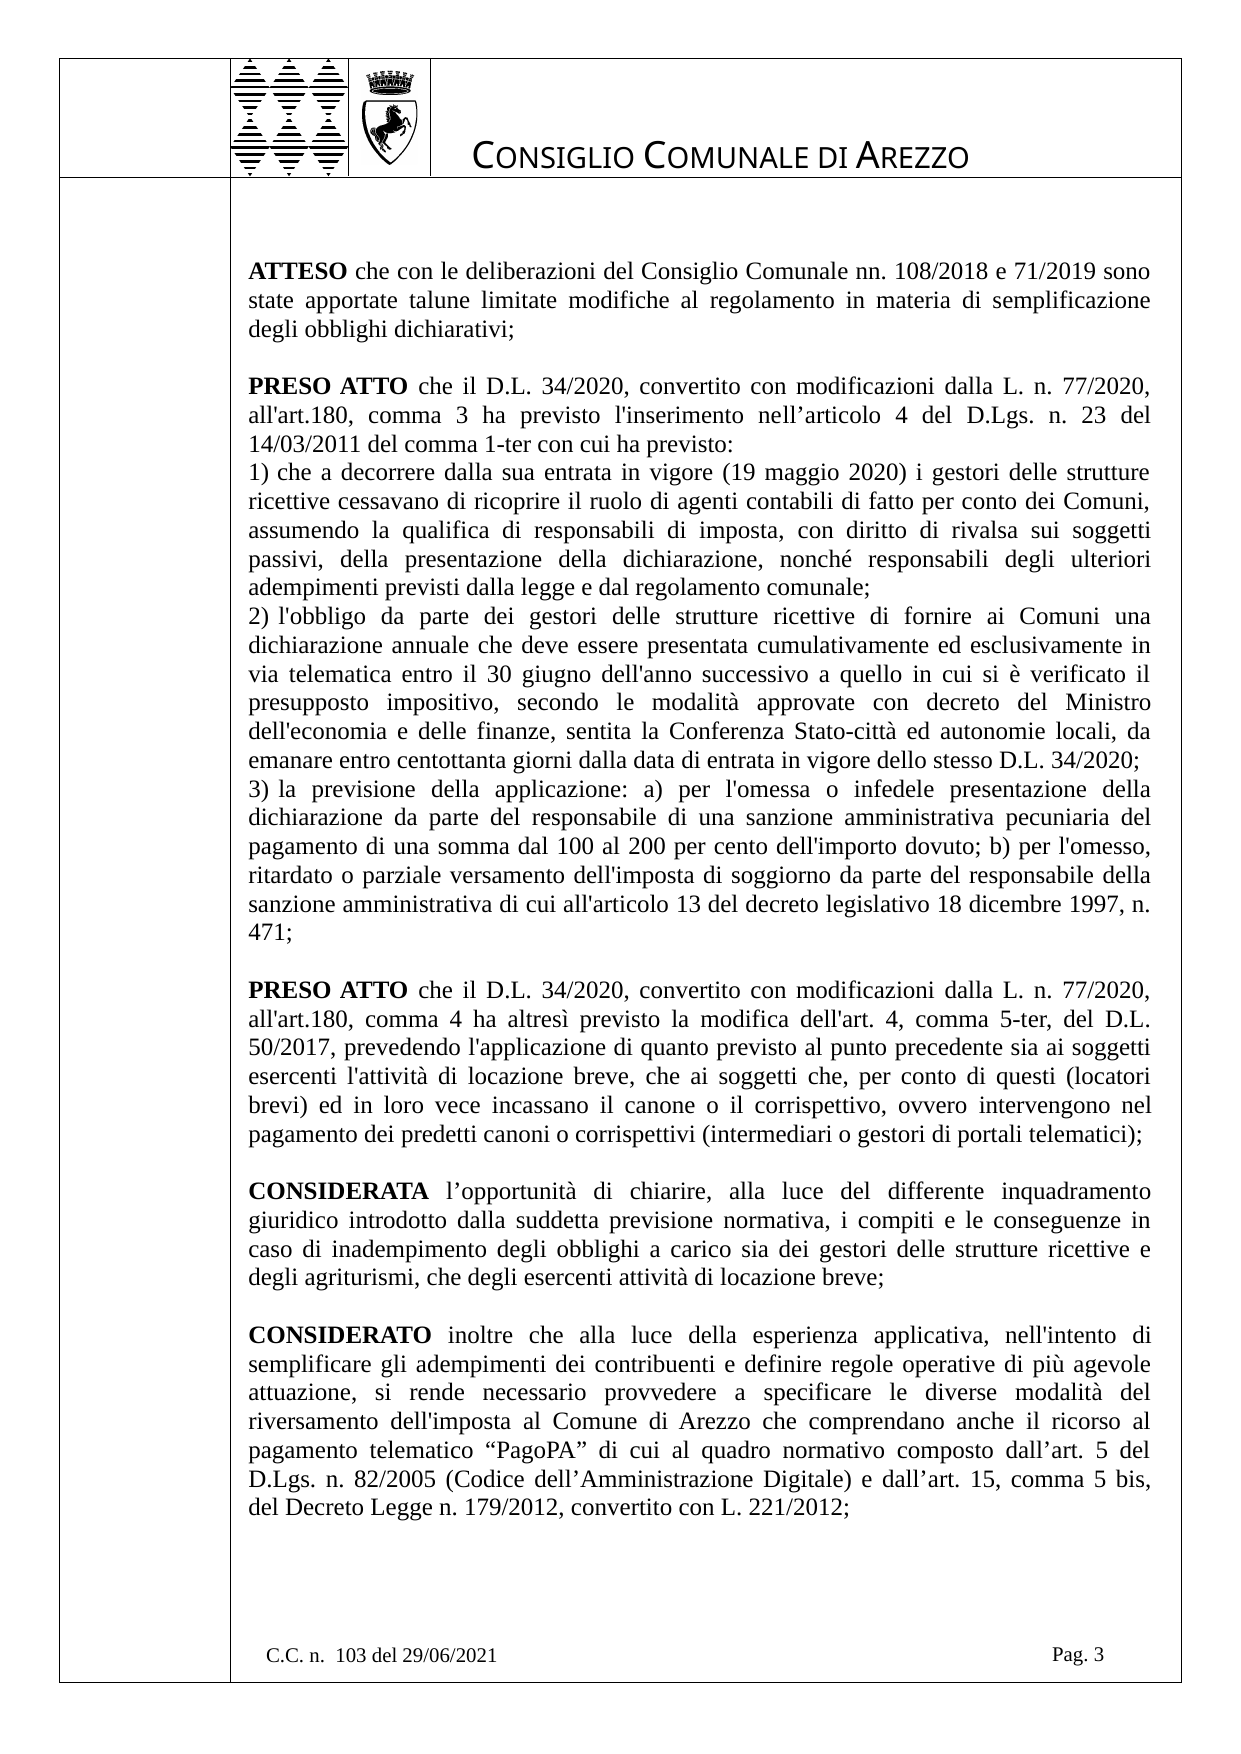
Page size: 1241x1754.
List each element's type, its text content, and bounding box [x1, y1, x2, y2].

text PRESO ATTO che il D.L. 34/2020, convertito con modificazioni dalla L. n. 77/2020, all'art.180, comma 3 ha previsto l'inserimento nell’articolo 4 del D.Lgs. n. 23 del 14/03/2011 del comma 1-ter con cui ha previsto: [248, 371, 1152, 457]
text PRESO ATTO che il D.L. 34/2020, convertito con modificazioni dalla L. n. 77/2020, all'art.180, comma 4 ha altresì previsto la modifica dell'art. 4, comma 5-ter, del D.L. 50/2017, prevedendo l'applicazione di quanto previsto al punto precedente sia ai soggetti esercenti l'attività di locazione breve, che ai soggetti che, per conto di questi (locatori brevi) ed in loro vece incassano il canone o il corrispettivo, ovvero intervengono nel pagamento dei predetti canoni o corrispettivi (intermediari o gestori di portali telematici); [248, 975, 1152, 1147]
list l'obbligo da parte dei gestori delle strutture ricettive di fornire ai Comuni una dichiarazione annuale che deve essere presentata cumulativamente ed esclusivamente in via telematica entro il 30 giugno dell'anno successivo a quello in cui si è verificato il presupposto impositivo, secondo le modalità approvate con decreto del Ministro dell'economia e delle finanze, sentita la Conferenza Stato-città ed autonomie locali, da emanare entro centottanta giorni dalla data di entrata in vigore dello stesso D.L. 34/2020; [248, 601, 1152, 774]
text CONSIDERATO inoltre che alla luce della esperienza applicativa, nell'intento di semplificare gli adempimenti dei contribuenti e definire regole operative di più agevole attuazione, si rende necessario provvedere a specificare le diverse modalità del riversamento dell'imposta al Comune di Arezzo che comprendano anche il ricorso al pagamento telematico “PagoPA” di cui al quadro normativo composto dall’art. 5 del D.Lgs. n. 82/2005 (Codice dell’Amministrazione Digitale) e dall’art. 15, comma 5 bis, del Decreto Legge n. 179/2012, convertito con L. 221/2012; [248, 1320, 1152, 1521]
list che a decorrere dalla sua entrata in vigore (19 maggio 2020) i gestori delle strutture ricettive cessavano di ricoprire il ruolo di agenti contabili di fatto per conto dei Comuni, assumendo la qualifica di responsabili di imposta, con diritto di rivalsa sui soggetti passivi, della presentazione della dichiarazione, nonché responsabili degli ulteriori adempimenti previsti dalla legge e dal regolamento comunale; [248, 457, 1152, 601]
text CONSIDERATA l’opportunità di chiarire, alla luce del differente inquadramento giuridico introdotto dalla suddetta previsione normativa, i compiti e le conseguenze in caso di inadempimento degli obblighi a carico sia dei gestori delle strutture ricettive e degli agriturismi, che degli esercenti attività di locazione breve; [248, 1176, 1152, 1291]
picture [361, 70, 418, 165]
list la previsione della applicazione: a) per l'omessa o infedele presentazione della dichiarazione da parte del responsabile di una sanzione amministrativa pecuniaria del pagamento di una somma dal 100 al 200 per cento dell'importo dovuto; b) per l'omesso, ritardato o parziale versamento dell'imposta di soggiorno da parte del responsabile della sanzione amministrativa di cui all'articolo 13 del decreto legislativo 18 dicembre 1997, n. 471; [248, 774, 1152, 946]
text ATTESO che con le deliberazioni del Consiglio Comunale nn. 108/2018 e 71/2019 sono state apportate talune limitate modifiche al regolamento in materia di semplificazione degli obblighi dichiarativi; [248, 256, 1152, 342]
